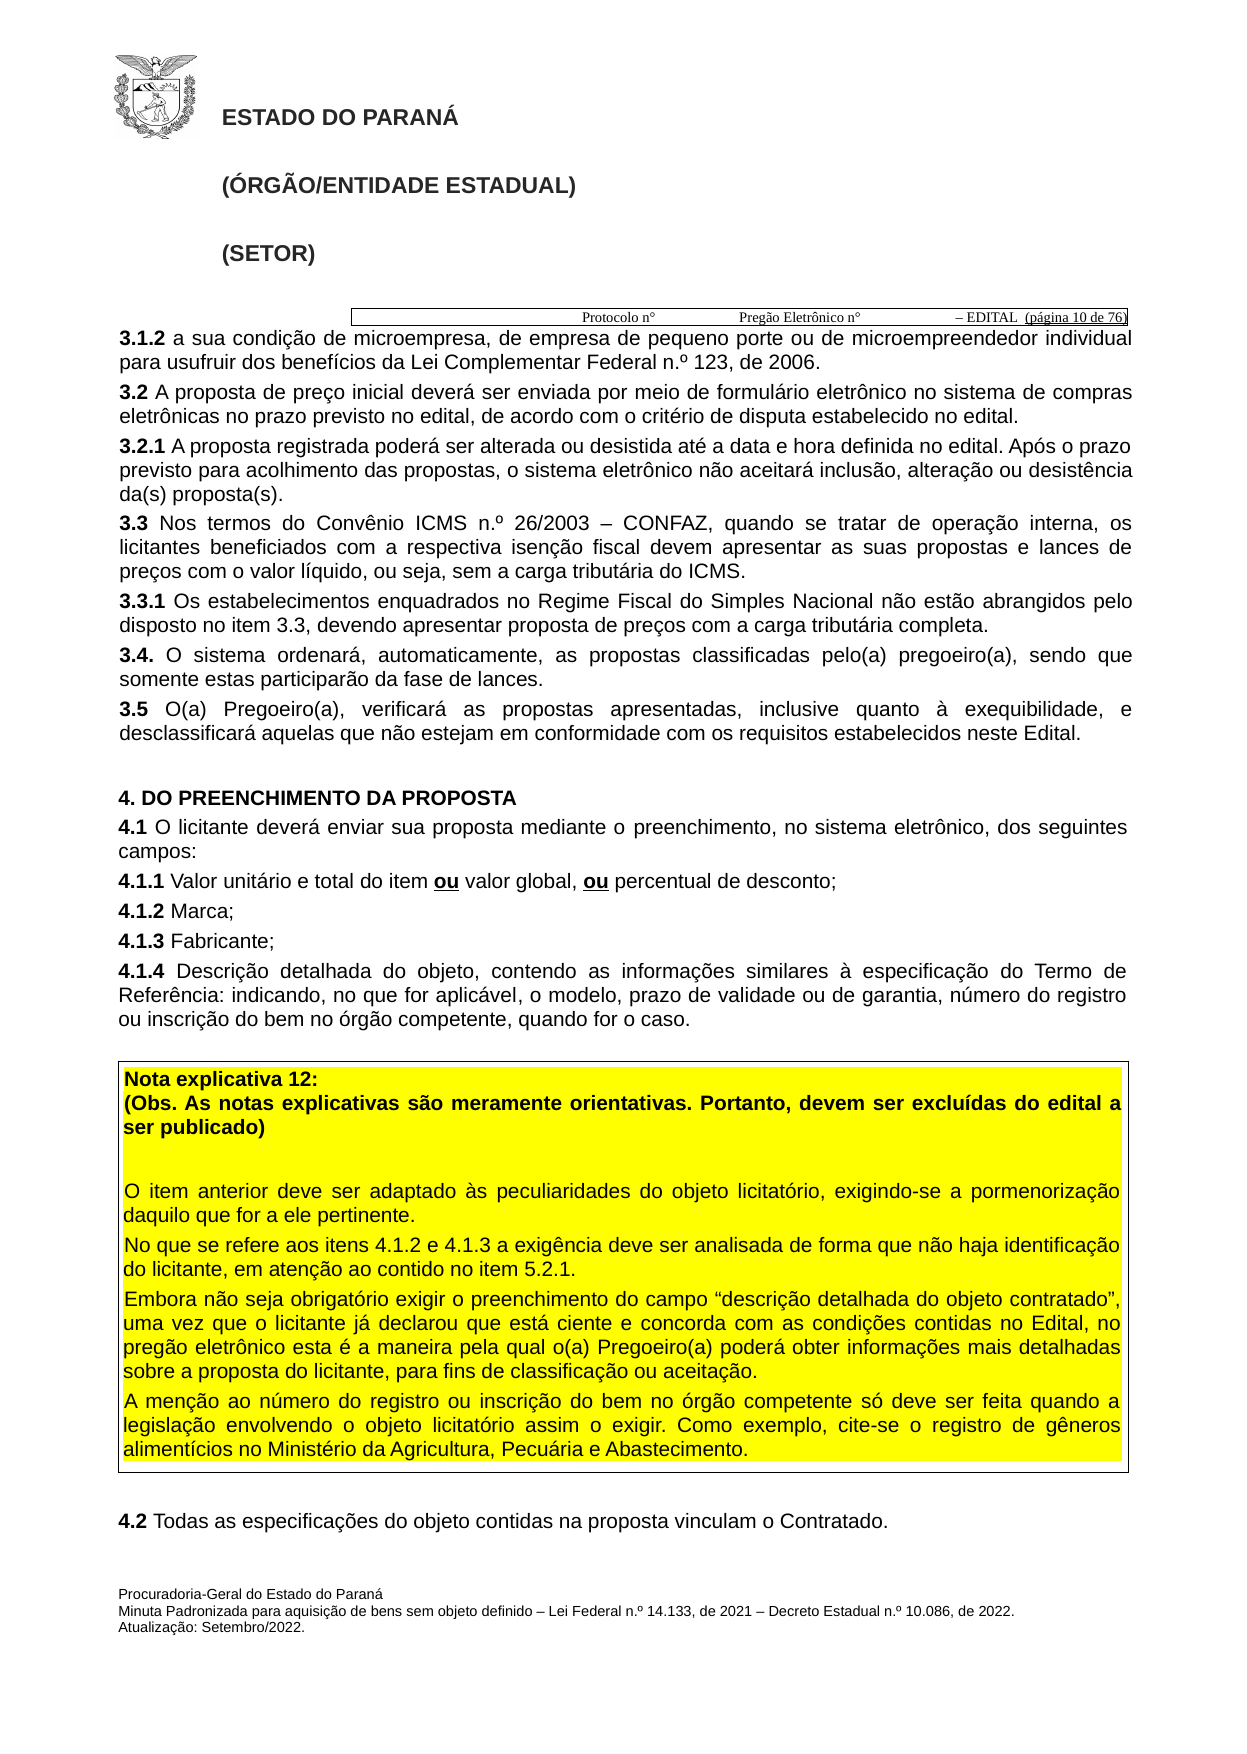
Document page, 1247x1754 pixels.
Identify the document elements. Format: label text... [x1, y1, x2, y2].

picture [113, 54, 199, 140]
table_header Nota explicativa 12: (Obs. As notas explicativas são meramente orientativas. Portanto, devem ser excluídas do edital a ser publicado) O item anterior deve ser adaptado às peculiaridades do objeto licitatório, exigindo-se a pormenorização daquilo que for a ele pertinente. No que se refere aos itens 4.1.2 e 4.1.3 a exigência deve ser analisada de forma que não haja identificação do licitante, em atenção ao contido no item 5.2.1. Embora não seja obrigatório exigir o preenchimento do campo “descrição detalhada do objeto contratado”, uma vez que o licitante já declarou que está ciente e concorda com as condições contidas no Edital, no pregão eletrônico esta é a maneira pela qual o(a) Pregoeiro(a) poderá obter informações mais detalhadas sobre a proposta do licitante, para fins de classificação ou aceitação. A menção ao número do registro ou inscrição do bem no órgão competente só deve ser feita quando a legislação envolvendo o objeto licitatório assim o exigir. Como exemplo, cite-se o registro de gêneros alimentícios no Ministério da Agricultura, Pecuária e Abastecimento. [119, 1062, 1128, 1472]
list 4.2 Todas as especificações do objeto contidas na proposta vinculam o Contratado. [118, 1509, 1128, 1533]
text 3.4. O sistema ordenará, automaticamente, as propostas classificadas pelo(a) pregoeiro(a), sendo que somente estas participarão da fase de lances. [119, 643, 1134, 691]
text 4.1.1 Valor unitário e total do item ou valor global, ou percentual de desconto; [118, 869, 1128, 893]
text 3.1.2 a sua condição de microempresa, de empresa de pequeno porte ou de microempreendedor individual para usufruir dos benefícios da Lei Complementar Federal n.º 123, de 2006. [119, 326, 1134, 374]
text 4.1 O licitante deverá enviar sua proposta mediante o preenchimento, no sistema eletrônico, dos seguintes campos: [118, 815, 1128, 863]
text 4. DO PREENCHIMENTO DA PROPOSTA [118, 785, 1128, 809]
text 3.2.1 A proposta registrada poderá ser alterada ou desistida até a data e hora definida no edital. Após o prazo previsto para acolhimento das propostas, o sistema eletrônico não aceitará inclusão, alteração ou desistência da(s) proposta(s). [119, 433, 1134, 505]
text 3.2 A proposta de preço inicial deverá ser enviada por meio de formulário eletrônico no sistema de compras eletrônicas no prazo previsto no edital, de acordo com o critério de disputa estabelecido no edital. [119, 379, 1134, 427]
text 3.5 O(a) Pregoeiro(a), verificará as propostas apresentadas, inclusive quanto à exequibilidade, e desclassificará aquelas que não estejam em conformidade com os requisitos estabelecidos neste Edital. [119, 697, 1134, 745]
text 4.1.4 Descrição detalhada do objeto, contendo as informações similares à especificação do Termo de Referência: indicando, no que for aplicável, o modelo, prazo de validade ou de garantia, número do registro ou inscrição do bem no órgão competente, quando for o caso. [118, 959, 1128, 1031]
text 4.1.3 Fabricante; [118, 929, 1128, 953]
text 3.3.1 Os estabelecimentos enquadrados no Regime Fiscal do Simples Nacional não estão abrangidos pelo disposto no item 3.3, devendo apresentar proposta de preços com a carga tributária completa. [119, 589, 1134, 637]
text 3.3 Nos termos do Convênio ICMS n.º 26/2003 – CONFAZ, quando se tratar de operação interna, os licitantes beneficiados com a respectiva isenção fiscal devem apresentar as suas propostas e lances de preços com o valor líquido, ou seja, sem a carga tributária do ICMS. [119, 511, 1134, 583]
text 4.1.2 Marca; [118, 899, 1128, 923]
